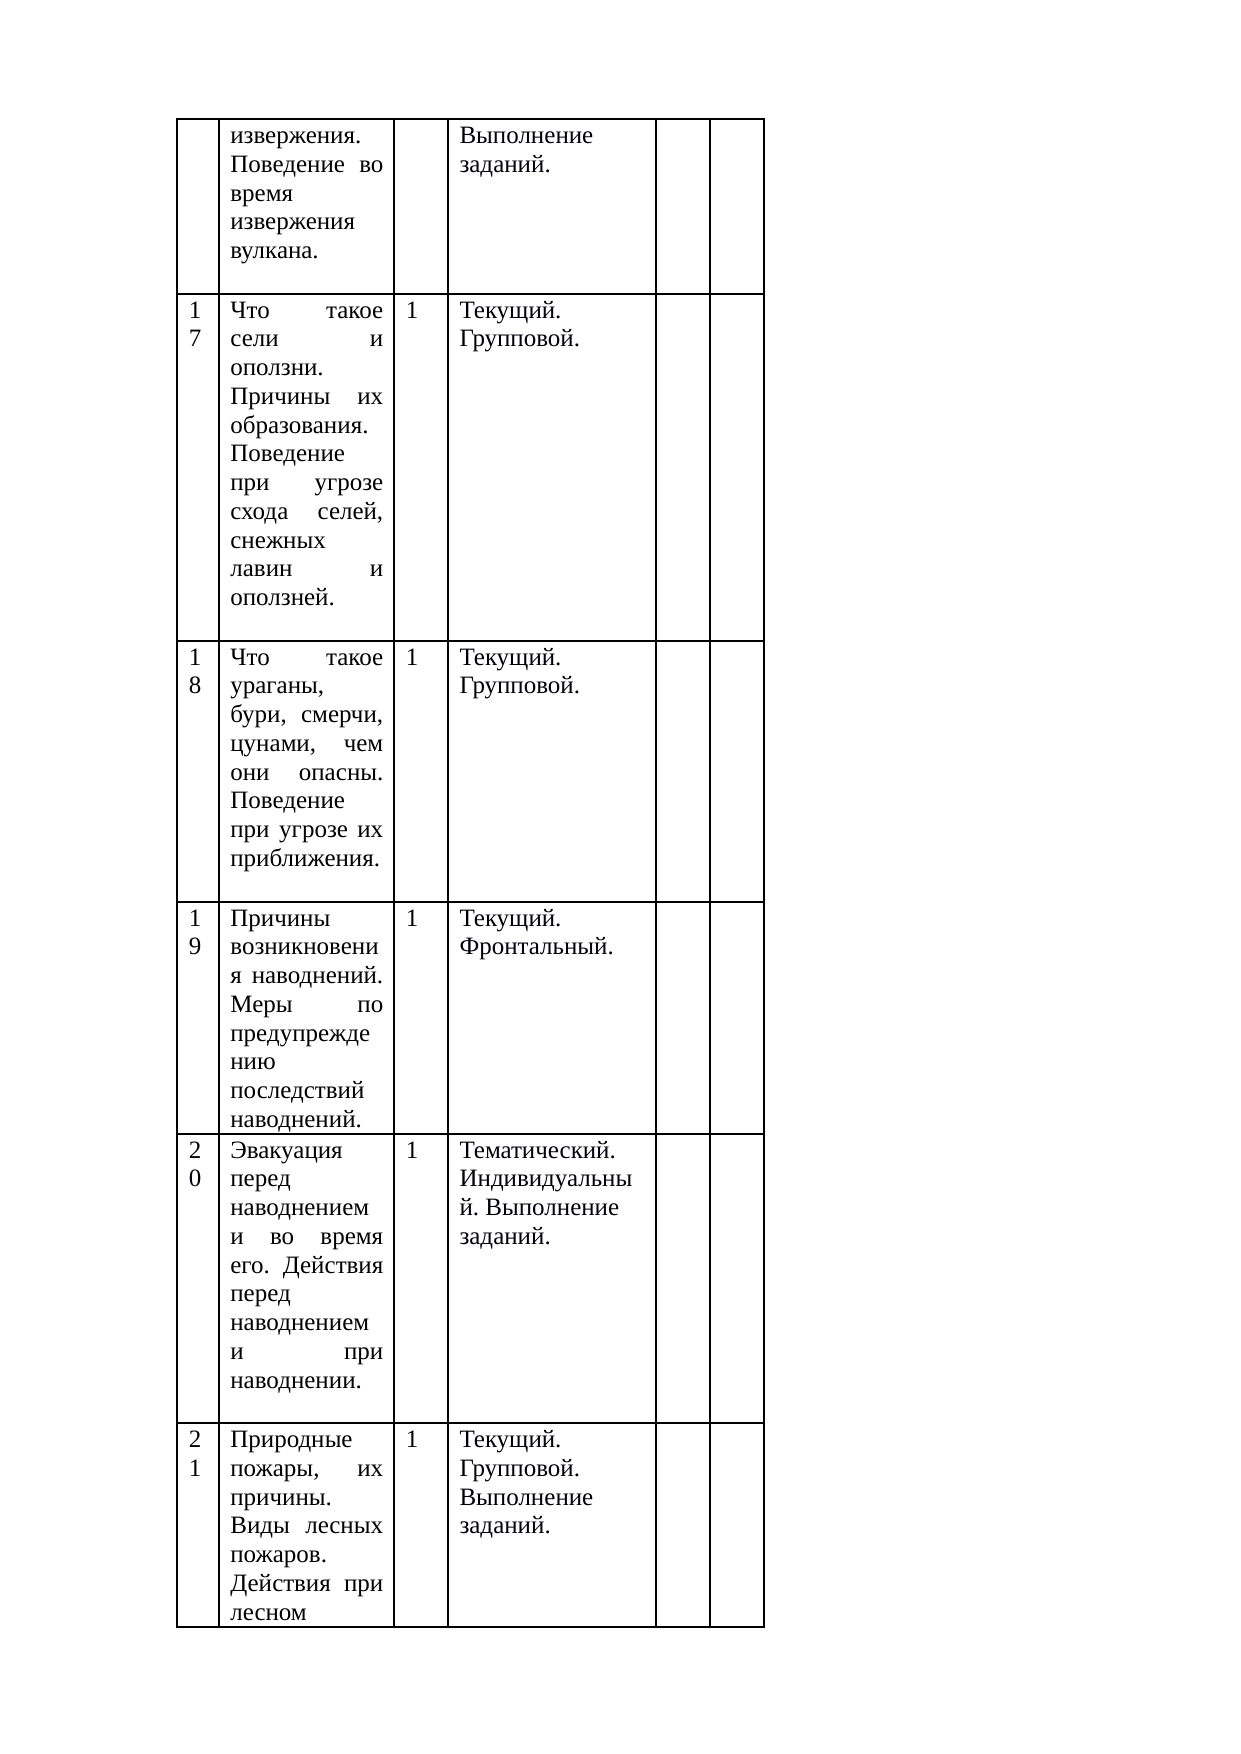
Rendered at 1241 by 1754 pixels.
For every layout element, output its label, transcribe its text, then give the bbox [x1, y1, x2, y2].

table_cell Что такое сели и оползни. Причины их образования. Поведение при угрозе схода селей, снежных лавин и оползней. [383, 295, 393, 640]
table_cell [178, 120, 218, 293]
table_cell [711, 295, 763, 640]
table_cell [657, 1135, 709, 1422]
table_cell 1 [395, 642, 447, 901]
table_cell Эвакуация перед наводнением и во время его. Действия перед наводнением и при наводнении. [383, 1135, 393, 1422]
table_cell 18 [178, 642, 218, 901]
table_cell 1 [395, 295, 447, 640]
table_cell [657, 642, 709, 901]
table_cell 21 [178, 1424, 218, 1626]
table_cell [657, 120, 709, 293]
table_cell Текущий. Групповой. [449, 295, 655, 640]
table_cell Природные пожары, их причины. Виды лесных пожаров. Действия при лесном пожаре. [383, 1424, 393, 1626]
table_cell Причины возникновения наводнений. Меры по предупреждению последствий наводнений. [383, 903, 393, 1133]
table_cell [711, 1424, 763, 1626]
table_cell Текущий. Групповой. [449, 642, 655, 901]
table_cell 19 [178, 903, 218, 1133]
table_cell [711, 903, 763, 1133]
table_cell 20 [178, 1135, 218, 1422]
table_cell Текущий. Групповой. Выполнение заданий. [449, 1424, 655, 1626]
table_cell Что такое ураганы, бури, смерчи, цунами, чем они опасны. Поведение при угрозе их приближения. [220, 642, 230, 901]
table_cell 1 [395, 903, 447, 1133]
table_cell [711, 1135, 763, 1422]
table_cell Что такое сели и оползни. Причины их образования. Поведение при угрозе схода селей, снежных лавин и оползней. [220, 295, 230, 640]
table_cell 1 [395, 1135, 447, 1422]
table_cell [711, 642, 763, 901]
table_cell Природные пожары, их причины. Виды лесных пожаров. Действия при лесном пожаре. [220, 1424, 230, 1626]
table_cell Текущий. Фронтальный. [449, 903, 655, 1133]
table_cell [657, 903, 709, 1133]
table_cell [395, 120, 447, 293]
table_cell Признаки начала извержения. Поведение во время извержения вулкана. [220, 120, 393, 293]
table_cell [657, 1424, 709, 1626]
table_cell Тематический. Индивидуальный. Выполнение заданий. [449, 1135, 655, 1422]
table_cell 1 [395, 1424, 447, 1626]
table_cell Выполнение заданий. [449, 120, 655, 293]
table_cell [711, 120, 763, 293]
table_cell Причины возникновения наводнений. Меры по предупреждению последствий наводнений. [220, 903, 230, 1133]
table_cell [657, 295, 709, 640]
table_cell Что такое ураганы, бури, смерчи, цунами, чем они опасны. Поведение при угрозе их приближения. [383, 642, 393, 901]
table_cell 17 [178, 295, 218, 640]
table_cell Эвакуация перед наводнением и во время его. Действия перед наводнением и при наводнении. [220, 1135, 230, 1422]
